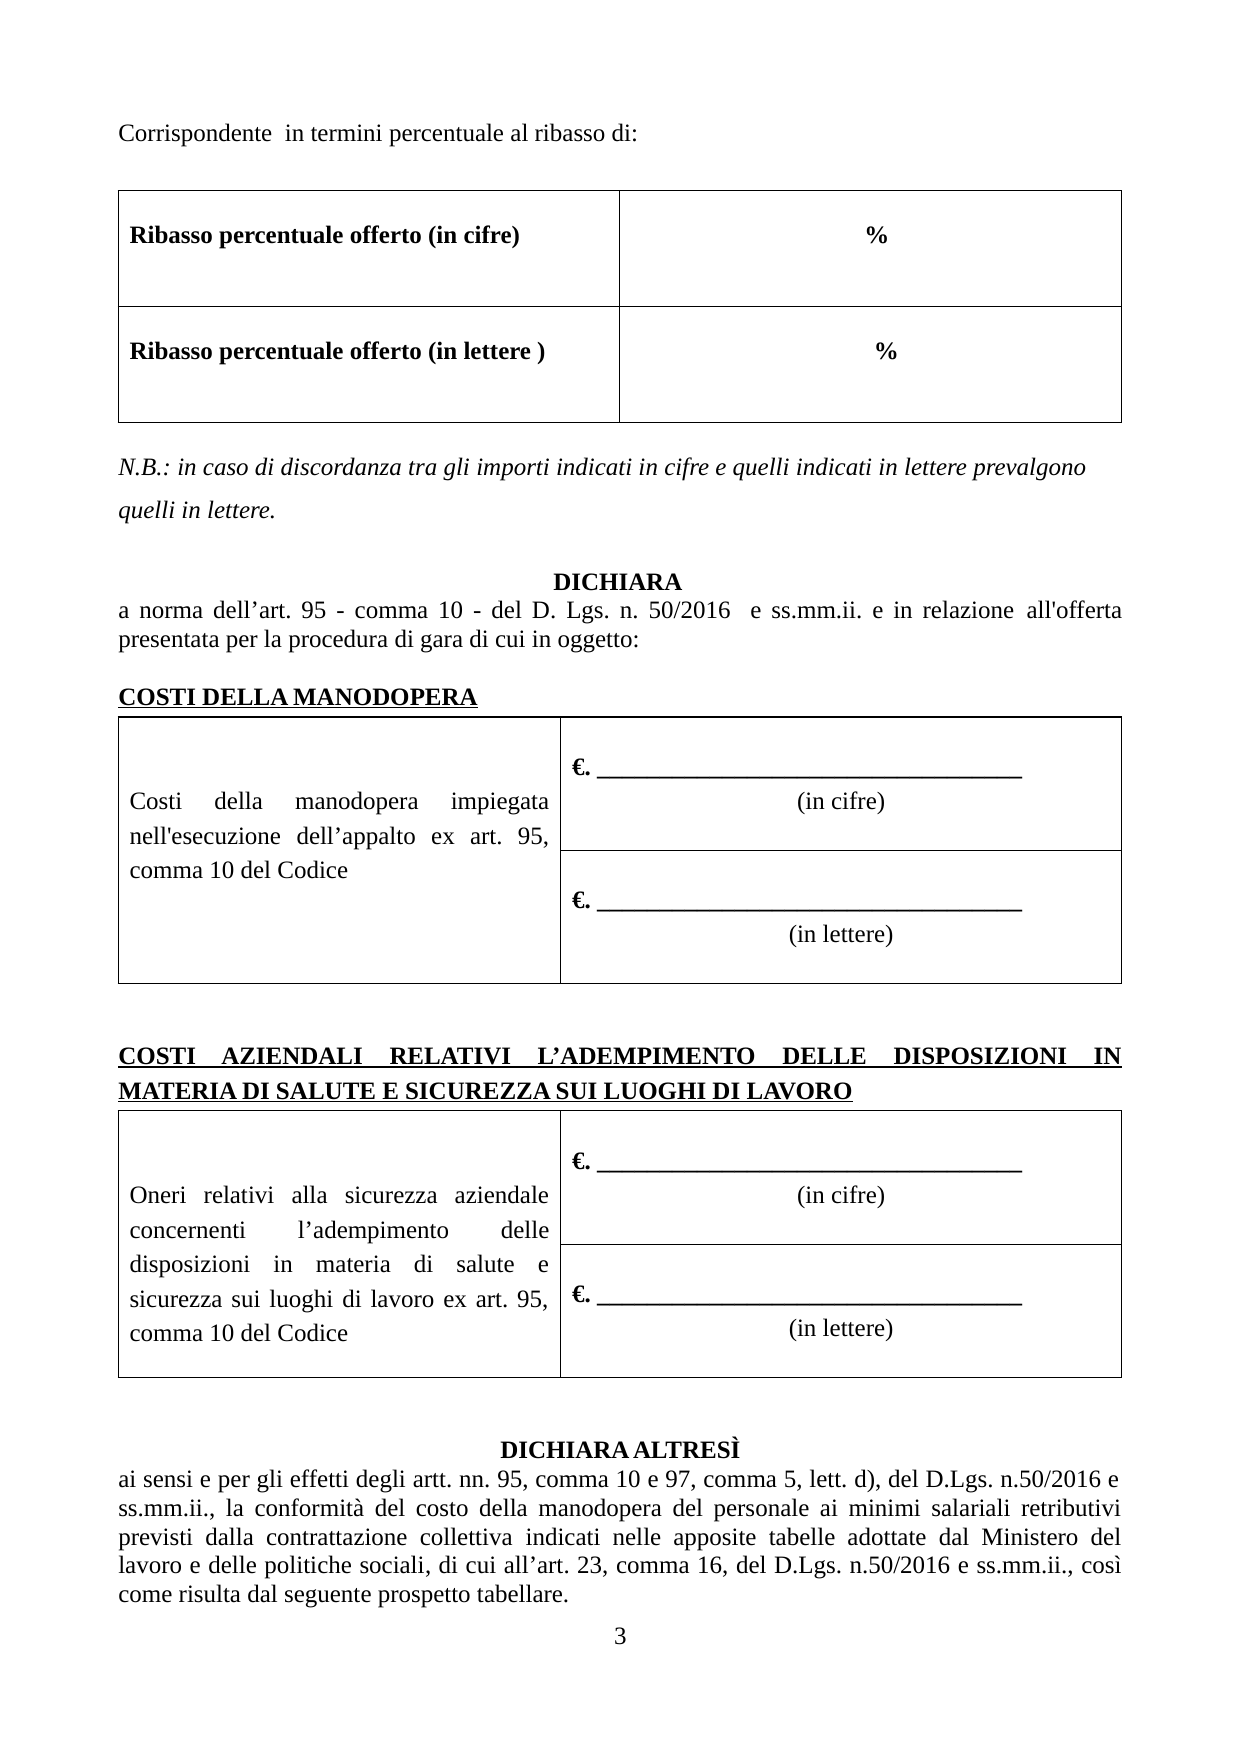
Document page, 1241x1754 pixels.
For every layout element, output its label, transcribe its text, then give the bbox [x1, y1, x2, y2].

text MATERIA DI SALUTE E SICUREZZA SUI LUOGHI DI LAVORO [118, 1068, 1122, 1104]
text COSTI DELLA MANODOPERA [118, 682, 1122, 711]
text COSTI AZIENDALI RELATIVI L’ADEMPIMENTO DELLE DISPOSIZIONI IN [118, 1041, 1122, 1066]
table_cell Ribasso percentuale offerto (in lettere ) [119, 307, 619, 422]
table_header Costi della manodopera impiegata nell'esecuzione dell’appalto ex art. 95, comma 10 del Codice [119, 718, 560, 983]
table_header Oneri relativi alla sicurezza aziendale concernenti l’adempimento delle disposizioni in materia di salute e sicurezza sui luoghi di lavoro ex art. 95, comma 10 del Codice [119, 1111, 560, 1377]
table_cell €. __________________________________ (in lettere) [561, 1245, 1121, 1377]
text DICHIARA [118, 567, 1122, 596]
text a norma dell’art. 95 - comma 10 - del D. Lgs. n. 50/2016 e ss.mm.ii. e in relazione all'offerta presentata per la procedura di gara di cui in oggetto: [118, 596, 1122, 653]
table_header Ribasso percentuale offerto (in cifre) [119, 191, 619, 306]
text DICHIARA ALTRESÌ [118, 1435, 1122, 1464]
table_header % [620, 191, 1121, 306]
table_cell €. __________________________________ (in lettere) [561, 851, 1121, 983]
table_cell % [620, 307, 1121, 422]
text ai sensi e per gli effetti degli artt. nn. 95, comma 10 e 97, comma 5, lett. d), del D.Lgs. n.50/2016 e ss.mm.ii., la conformità del costo della manodopera del personale ai minimi salariali retributivi previsti dalla contrattazione collettiva indicati nelle apposite tabelle adottate dal Ministero del lavoro e delle politiche sociali, di cui all’art. 23, comma 16, del D.Lgs. n.50/2016 e ss.mm.ii., così come risulta dal seguente prospetto tabellare. [118, 1464, 1122, 1608]
text N.B.: in caso di discordanza tra gli importi indicati in cifre e quelli indicati in lettere prevalgono quelli in lettere. [118, 452, 1122, 524]
table_header €. __________________________________ (in cifre) [561, 718, 1121, 849]
text Corrispondente in termini percentuale al ribasso di: [118, 118, 1122, 147]
table_header €. __________________________________ (in cifre) [561, 1111, 1121, 1243]
